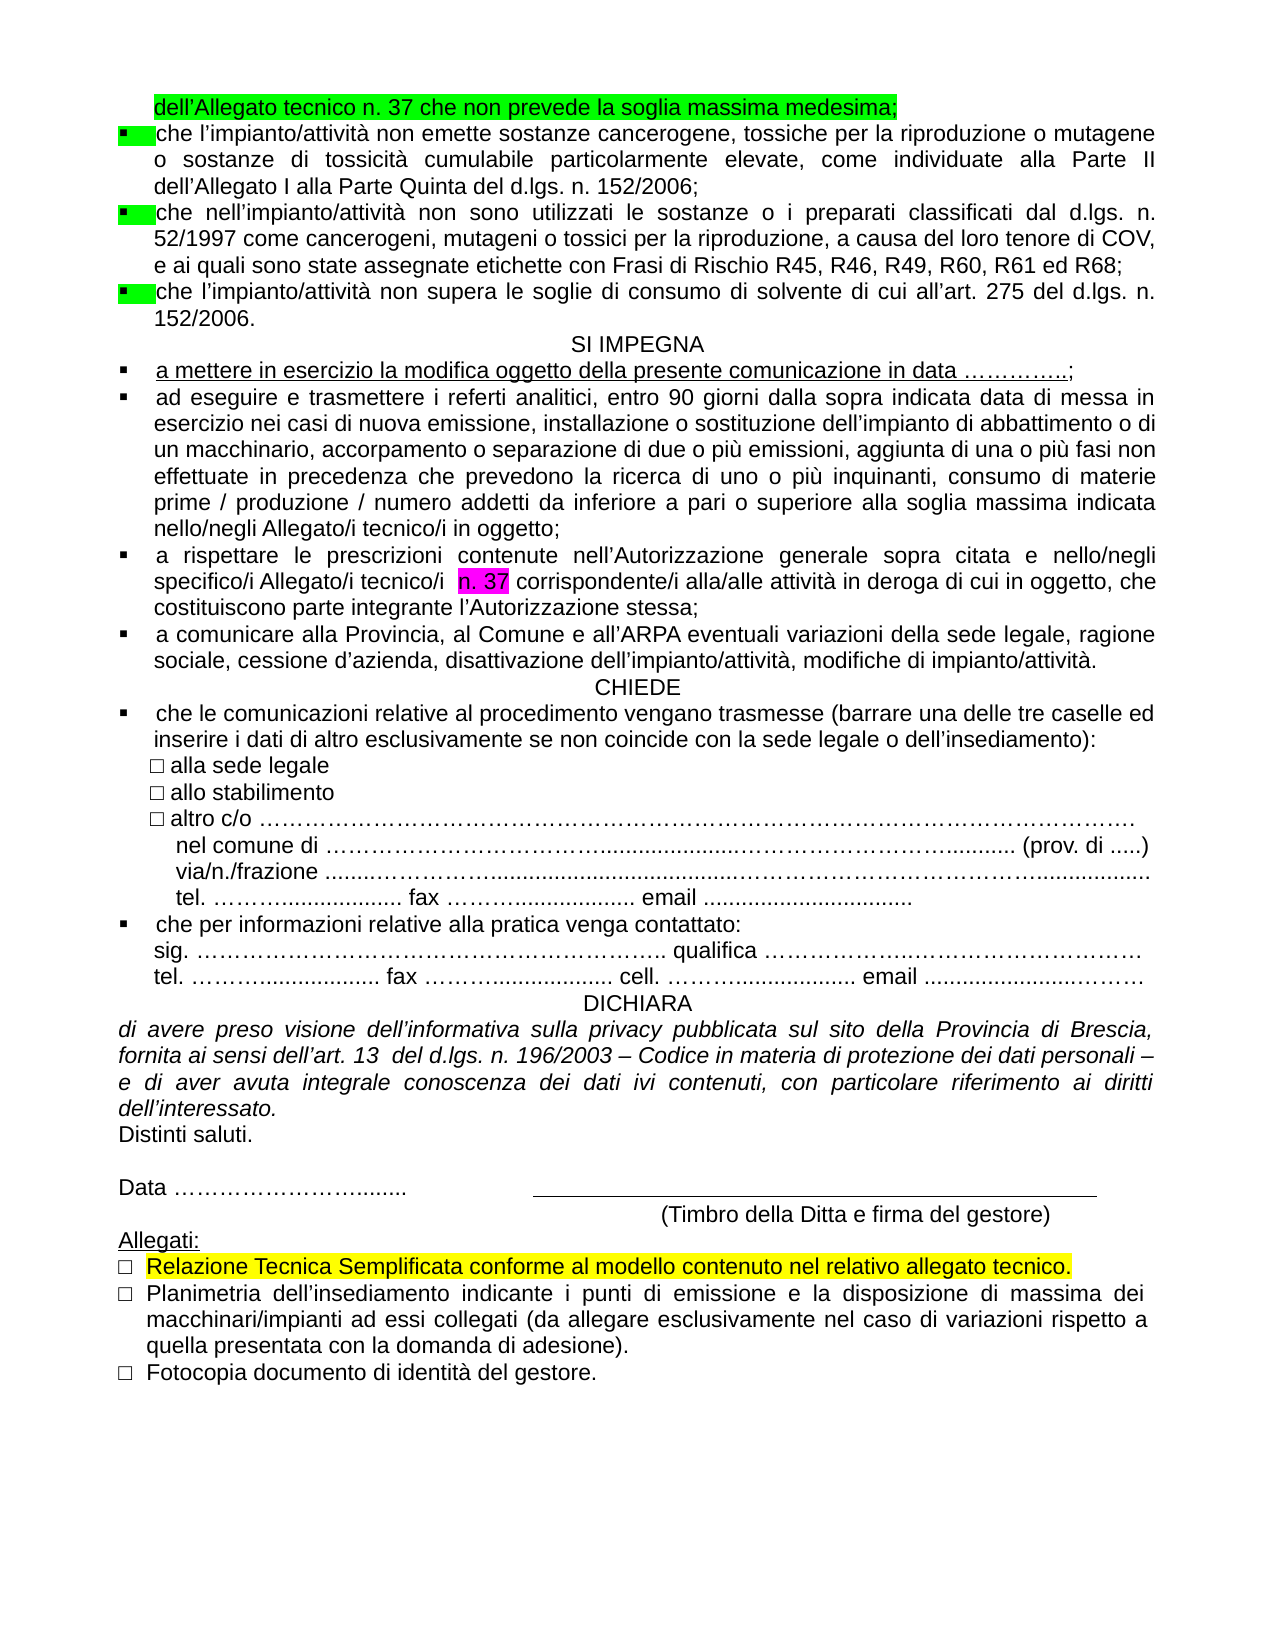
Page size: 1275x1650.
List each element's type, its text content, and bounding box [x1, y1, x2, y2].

text SI IMPEGNA [118, 331, 1157, 357]
text nel comune di ………………………………......................………………………........... (prov. di .....) [118, 832, 1157, 858]
text (Timbro della Ditta e firma del gestore) [118, 1201, 1157, 1227]
text Data ……………………........ [118, 1174, 1157, 1201]
text CHIEDE [118, 673, 1157, 700]
text tel. ………................... fax ………................... email ................................. [118, 884, 1157, 911]
text tel. ………................... fax ………................... cell. ………................... email ........................……… [118, 963, 1157, 990]
text □ Planimetria dell’insediamento indicante i punti di emissione e la disposizione di massima dei macchinari/impianti ad essi collegati (da allegare esclusivamente nel caso di variazioni rispetto a quella presentata con la domanda di adesione). [118, 1279, 1157, 1359]
text □ Relazione Tecnica Semplificata conforme al modello contenuto nel relativo allegato tecnico. [118, 1253, 1157, 1279]
list a mettere in esercizio la modifica oggetto della presente comunicazione in data …………..; [118, 357, 1157, 383]
text di avere preso visione dell’informativa sulla privacy pubblicata sul sito della Provincia di Brescia, fornita ai sensi dell’art. 13 del d.lgs. n. 196/2003 – Codice in materia di protezione dei dati personali – e di aver avuta integrale conoscenza dei dati ivi contenuti, con particolare riferimento ai diritti dell’interessato. [118, 1016, 1157, 1121]
text □ alla sede legale [118, 752, 1157, 779]
text □ altro c/o ……………………………………………………………………………………………………. [118, 805, 1157, 832]
text □ Fotocopia documento di identità del gestore. [118, 1359, 1157, 1385]
text DICHIARA [118, 990, 1157, 1016]
list a rispettare le prescrizioni contenute nell’Autorizzazione generale sopra citata e nello/negli specifico/i Allegato/i tecnico/i n. 37 corrispondente/i alla/alle attività in deroga di cui in oggetto, che costituiscono parte integrante l’Autorizzazione stessa; [118, 542, 1157, 621]
list a comunicare alla Provincia, al Comune e all’ARPA eventuali variazioni della sede legale, ragione sociale, cessione d’azienda, disattivazione dell’impianto/attività, modifiche di impianto/attività. [118, 621, 1157, 673]
text sig. …………………………………………………….. qualifica ………………..………………………… [118, 937, 1157, 963]
text □ allo stabilimento [118, 779, 1157, 805]
text Allegati: [118, 1227, 1157, 1253]
list che nell’impianto/attività non sono utilizzati le sostanze o i preparati classificati dal d.lgs. n. 52/1997 come cancerogeni, mutageni o tossici per la riproduzione, a causa del loro tenore di COV, e ai quali sono state assegnate etichette con Frasi di Rischio R45, R46, R49, R60, R61 ed R68; [118, 199, 1157, 278]
text Distinti saluti. [118, 1121, 1157, 1148]
list ad eseguire e trasmettere i referti analitici, entro 90 giorni dalla sopra indicata data di messa in esercizio nei casi di nuova emissione, installazione o sostituzione dell’impianto di abbattimento o di un macchinario, accorpamento o separazione di due o più emissioni, aggiunta di una o più fasi non effettuate in precedenza che prevedono la ricerca di uno o più inquinanti, consumo di materie prime / produzione / numero addetti da inferiore a pari o superiore alla soglia massima indicata nello/negli Allegato/i tecnico/i in oggetto; [118, 383, 1157, 542]
list dell’Allegato tecnico n. 37 che non prevede la soglia massima medesima; [118, 94, 1157, 120]
list che l’impianto/attività non emette sostanze cancerogene, tossiche per la riproduzione o mutagene o sostanze di tossicità cumulabile particolarmente elevate, come individuate alla Parte II dell’Allegato I alla Parte Quinta del d.lgs. n. 152/2006; [118, 120, 1157, 199]
text via/n./frazione ........…………….......................................………………………………….................. [118, 858, 1157, 884]
list che le comunicazioni relative al procedimento vengano trasmesse (barrare una delle tre caselle ed inserire i dati di altro esclusivamente se non coincide con la sede legale o dell’insediamento): [118, 700, 1157, 752]
list che per informazioni relative alla pratica venga contattato: [118, 911, 1157, 937]
list che l’impianto/attività non supera le soglie di consumo di solvente di cui all’art. 275 del d.lgs. n. 152/2006. [118, 278, 1157, 331]
